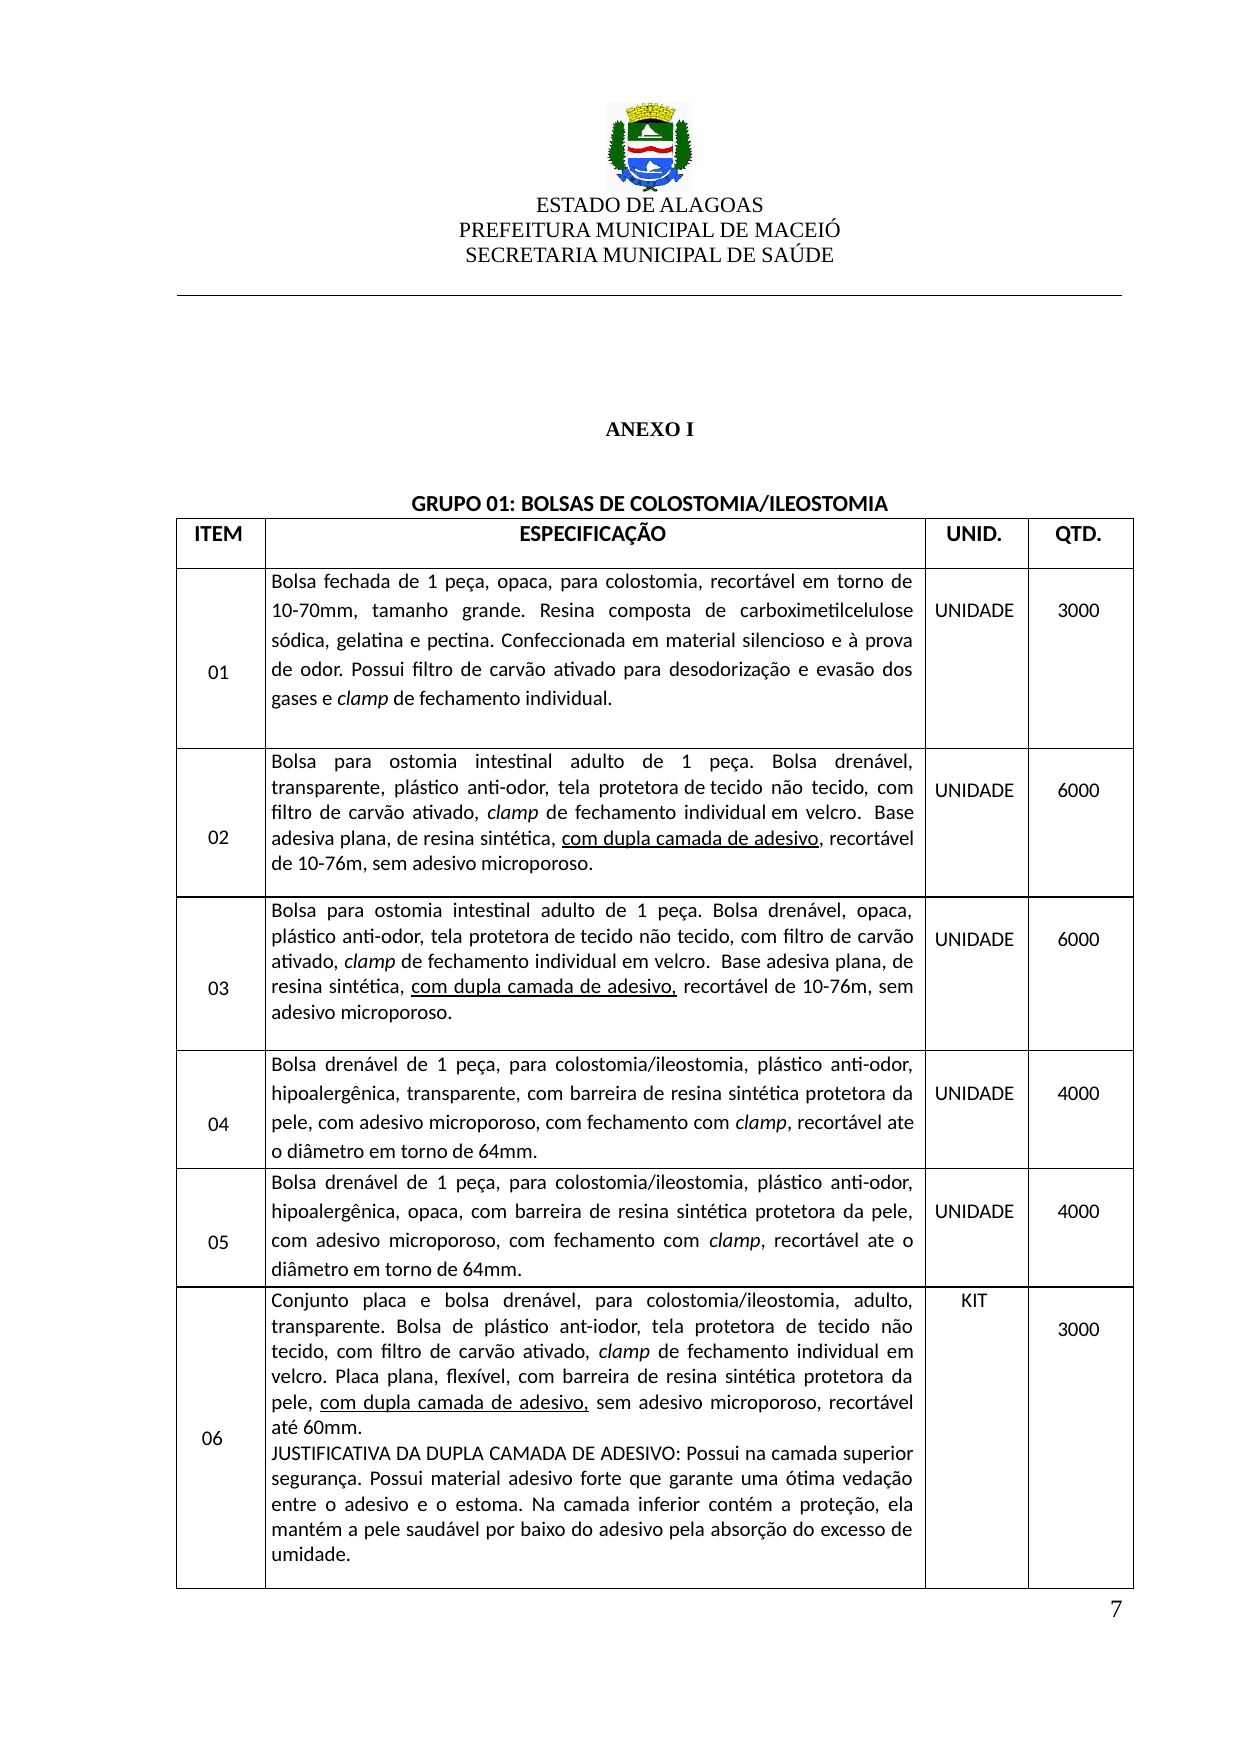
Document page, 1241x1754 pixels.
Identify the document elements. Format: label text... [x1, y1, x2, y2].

table_header ITEM [177, 519, 265, 567]
table_cell KIT [926, 1288, 1028, 1588]
table_cell 01 [177, 569, 265, 747]
table_cell UNIDADE [926, 749, 1028, 896]
table_cell 3000 [1029, 569, 1133, 747]
table_cell 3000 [1029, 1288, 1133, 1588]
table_cell 6000 [1029, 749, 1133, 896]
table_cell Bolsa drenável de 1 peça, para colostomia/ileostomia, plástico anti-odor, hipoalergênica, transparente, com barreira de resina sintética protetora da pele, com adesivo microporoso, com fechamento com clamp, recortável ate o diâmetro em torno de 64mm. [266, 1051, 925, 1168]
table_cell UNIDADE [926, 1051, 1028, 1168]
table_cell 4000 [1029, 1169, 1133, 1286]
table_cell 03 [177, 898, 265, 1050]
table_header QTD. [1029, 519, 1133, 567]
table_cell Bolsa fechada de 1 peça, opaca, para colostomia, recortável em torno de 10-70mm, tamanho grande. Resina composta de carboximetilcelulose sódica, gelatina e pectina. Confeccionada em material silencioso e à prova de odor. Possui filtro de carvão ativado para desodorização e evasão dos gases e clamp de fechamento individual. [266, 569, 925, 747]
table_cell 02 [177, 749, 265, 896]
table_cell Bolsa para ostomia intestinal adulto de 1 peça. Bolsa drenável, opaca, plástico anti-odor, tela protetora de tecido não tecido, com filtro de carvão ativado, clamp de fechamento individual em velcro. Base adesiva plana, de resina sintética, com dupla camada de adesivo, recortável de 10-76m, sem adesivo microporoso. [266, 898, 925, 1050]
table_cell 4000 [1029, 1051, 1133, 1168]
table_cell Conjunto placa e bolsa drenável, para colostomia/ileostomia, adulto, transparente. Bolsa de plástico ant-iodor, tela protetora de tecido não tecido, com filtro de carvão ativado, clamp de fechamento individual em velcro. Placa plana, flexível, com barreira de resina sintética protetora da pele, com dupla camada de adesivo, sem adesivo microporoso, recortável até 60mm. JUSTIFICATIVA DA DUPLA CAMADA DE ADESIVO: Possui na camada superior segurança. Possui material adesivo forte que garante uma ótima vedação entre o adesivo e o estoma. Na camada inferior contém a proteção, ela mantém a pele saudável por baixo do adesivo pela absorção do excesso de umidade. [266, 1288, 925, 1588]
table_cell UNIDADE [926, 569, 1028, 747]
table_cell 6000 [1029, 898, 1133, 1050]
table_cell Bolsa para ostomia intestinal adulto de 1 peça. Bolsa drenável, transparente, plástico anti-odor, tela protetora de tecido não tecido, com filtro de carvão ativado, clamp de fechamento individual em velcro. Base adesiva plana, de resina sintética, com dupla camada de adesivo, recortável de 10-76m, sem adesivo microporoso. [266, 749, 925, 896]
table_cell UNIDADE [926, 898, 1028, 1050]
table_cell UNIDADE [926, 1169, 1028, 1286]
table_header UNID. [926, 519, 1028, 567]
table_cell 05 [177, 1169, 265, 1286]
table_cell 06 [177, 1288, 265, 1588]
text GRUPO 01: BOLSAS DE COLOSTOMIA/ILEOSTOMIA [177, 489, 1122, 518]
table_cell 04 [177, 1051, 265, 1168]
table_header ESPECIFICAÇÃO [266, 519, 925, 567]
text ANEXO I [177, 417, 1122, 441]
table_cell Bolsa drenável de 1 peça, para colostomia/ileostomia, plástico anti-odor, hipoalergênica, opaca, com barreira de resina sintética protetora da pele, com adesivo microporoso, com fechamento com clamp, recortável ate o diâmetro em torno de 64mm. [266, 1169, 925, 1286]
